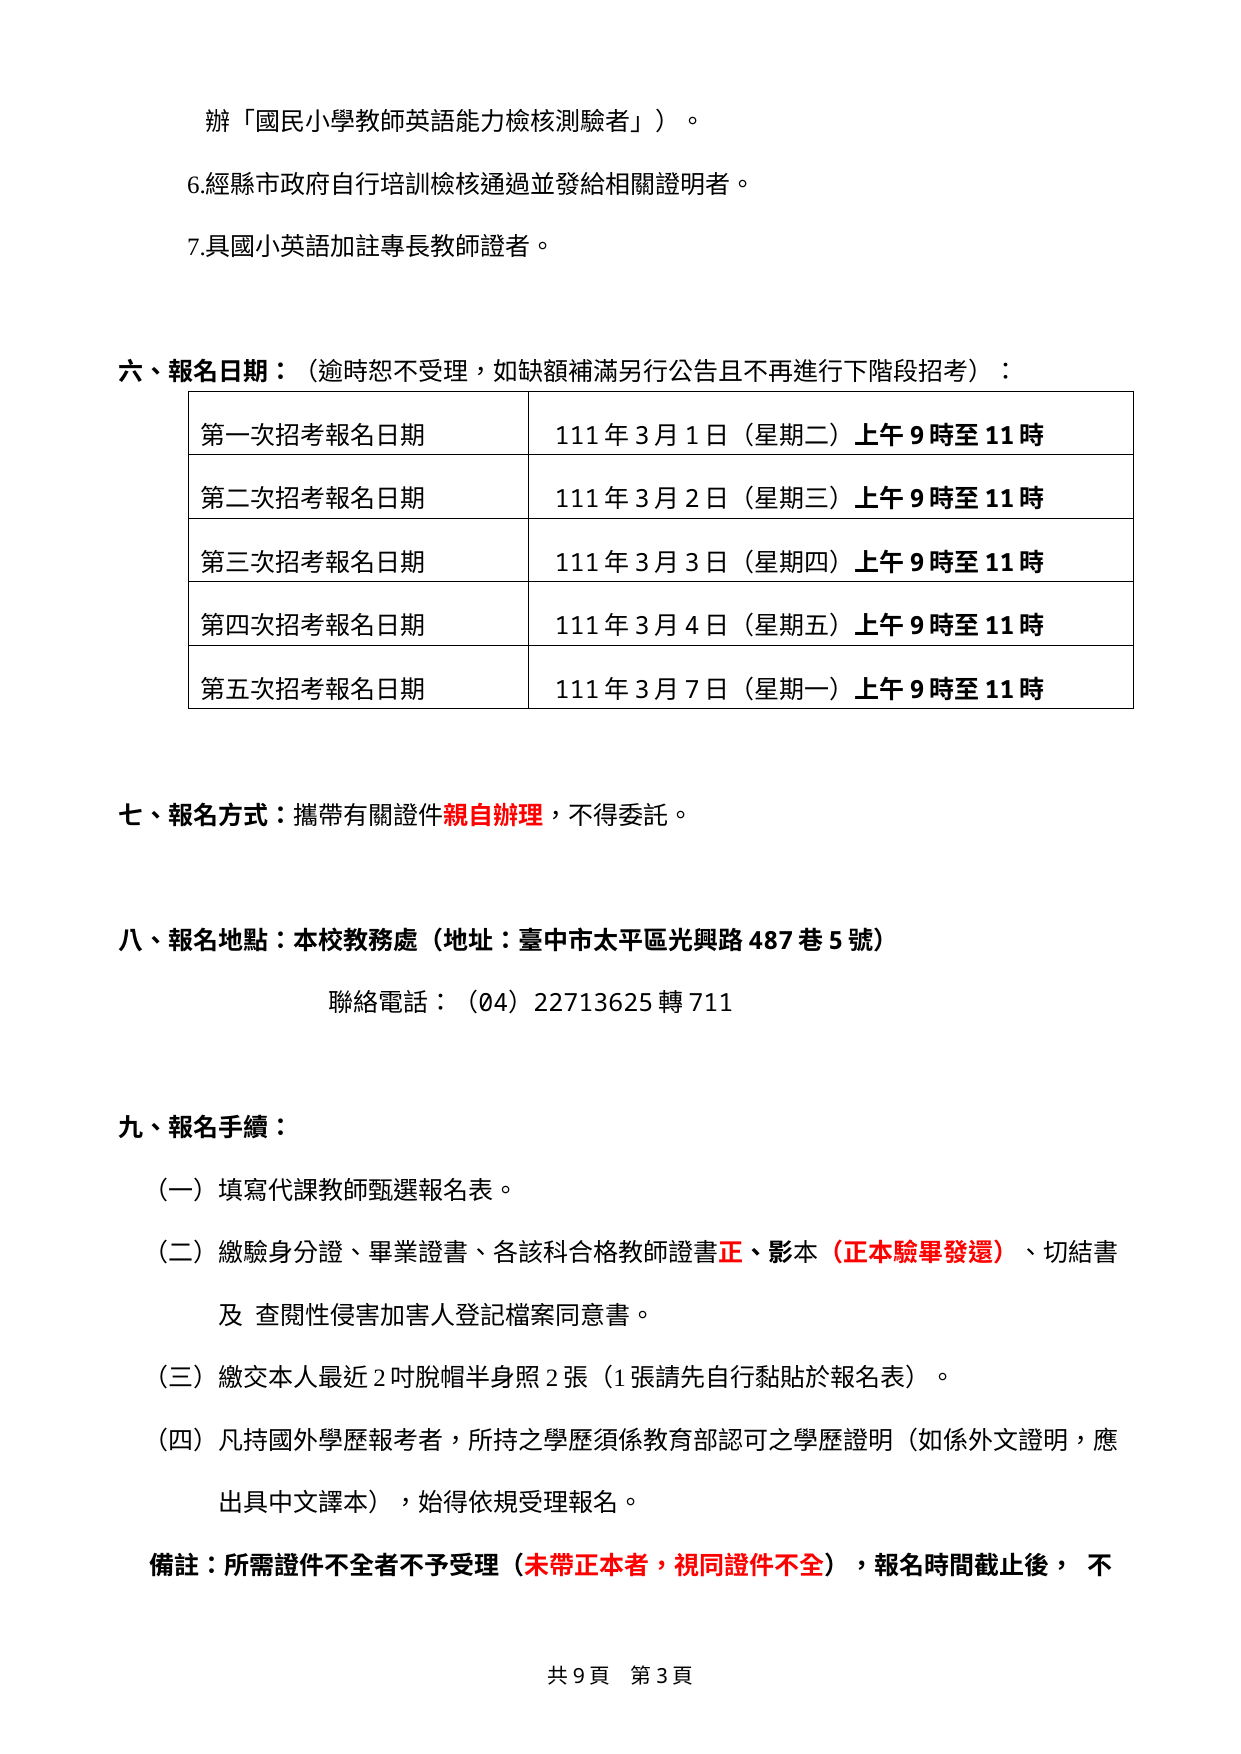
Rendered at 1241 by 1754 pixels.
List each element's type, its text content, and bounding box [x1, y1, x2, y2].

table_cell 111年3月2日（星期三）上午9時至11時 [529, 455, 1133, 518]
text 出具中文譯本），始得依規受理報名。 [118, 1459, 1122, 1522]
table_cell 111年3月4日（星期五）上午9時至11時 [529, 582, 1133, 645]
text （四）凡持國外學歷報考者，所持之學歷須係教育部認可之學歷證明（如係外文證明，應 [118, 1397, 1122, 1459]
table_cell 第三次招考報名日期 [189, 519, 528, 581]
text （一）填寫代課教師甄選報名表。 [118, 1147, 1122, 1209]
text 及 查閱性侵害加害人登記檔案同意書。 [118, 1272, 1122, 1334]
table_cell 第五次招考報名日期 [189, 646, 528, 708]
text 聯絡電話：（04）22713625轉711 [118, 959, 1122, 1022]
text 八、報名地點：本校教務處（地址：臺中市太平區光興路487巷5號） [118, 897, 1122, 959]
table_header 第一次招考報名日期 [189, 392, 528, 454]
table_header 111年3月1日（星期二）上午9時至11時 [529, 392, 1133, 454]
text 六、報名日期：（逾時恕不受理，如缺額補滿另行公告且不再進行下階段招考）： [118, 328, 1122, 391]
text 七、報名方式：攜帶有關證件親自辦理，不得委託。 [118, 772, 1122, 834]
text 7.具國小英語加註專長教師證者。 [118, 203, 1122, 266]
table_cell 第四次招考報名日期 [189, 582, 528, 645]
text 九、報名手續： [118, 1084, 1122, 1147]
table_cell 111年3月3日（星期四）上午9時至11時 [529, 519, 1133, 581]
text 備註：所需證件不全者不予受理（未帶正本者，視同證件不全），報名時間截止後， 不 [118, 1522, 1122, 1584]
text 辦「國民小學教師英語能力檢核測驗者」）。 [118, 78, 1122, 141]
table_cell 111年3月7日（星期一）上午9時至11時 [529, 646, 1133, 708]
text 6.經縣市政府自行培訓檢核通過並發給相關證明者。 [118, 141, 1122, 203]
text （三）繳交本人最近2吋脫帽半身照2張（1張請先自行黏貼於報名表）。 [118, 1334, 1122, 1397]
table_cell 第二次招考報名日期 [189, 455, 528, 518]
text （二）繳驗身分證、畢業證書、各該科合格教師證書正、影本（正本驗畢發還）、切結書 [118, 1209, 1122, 1272]
